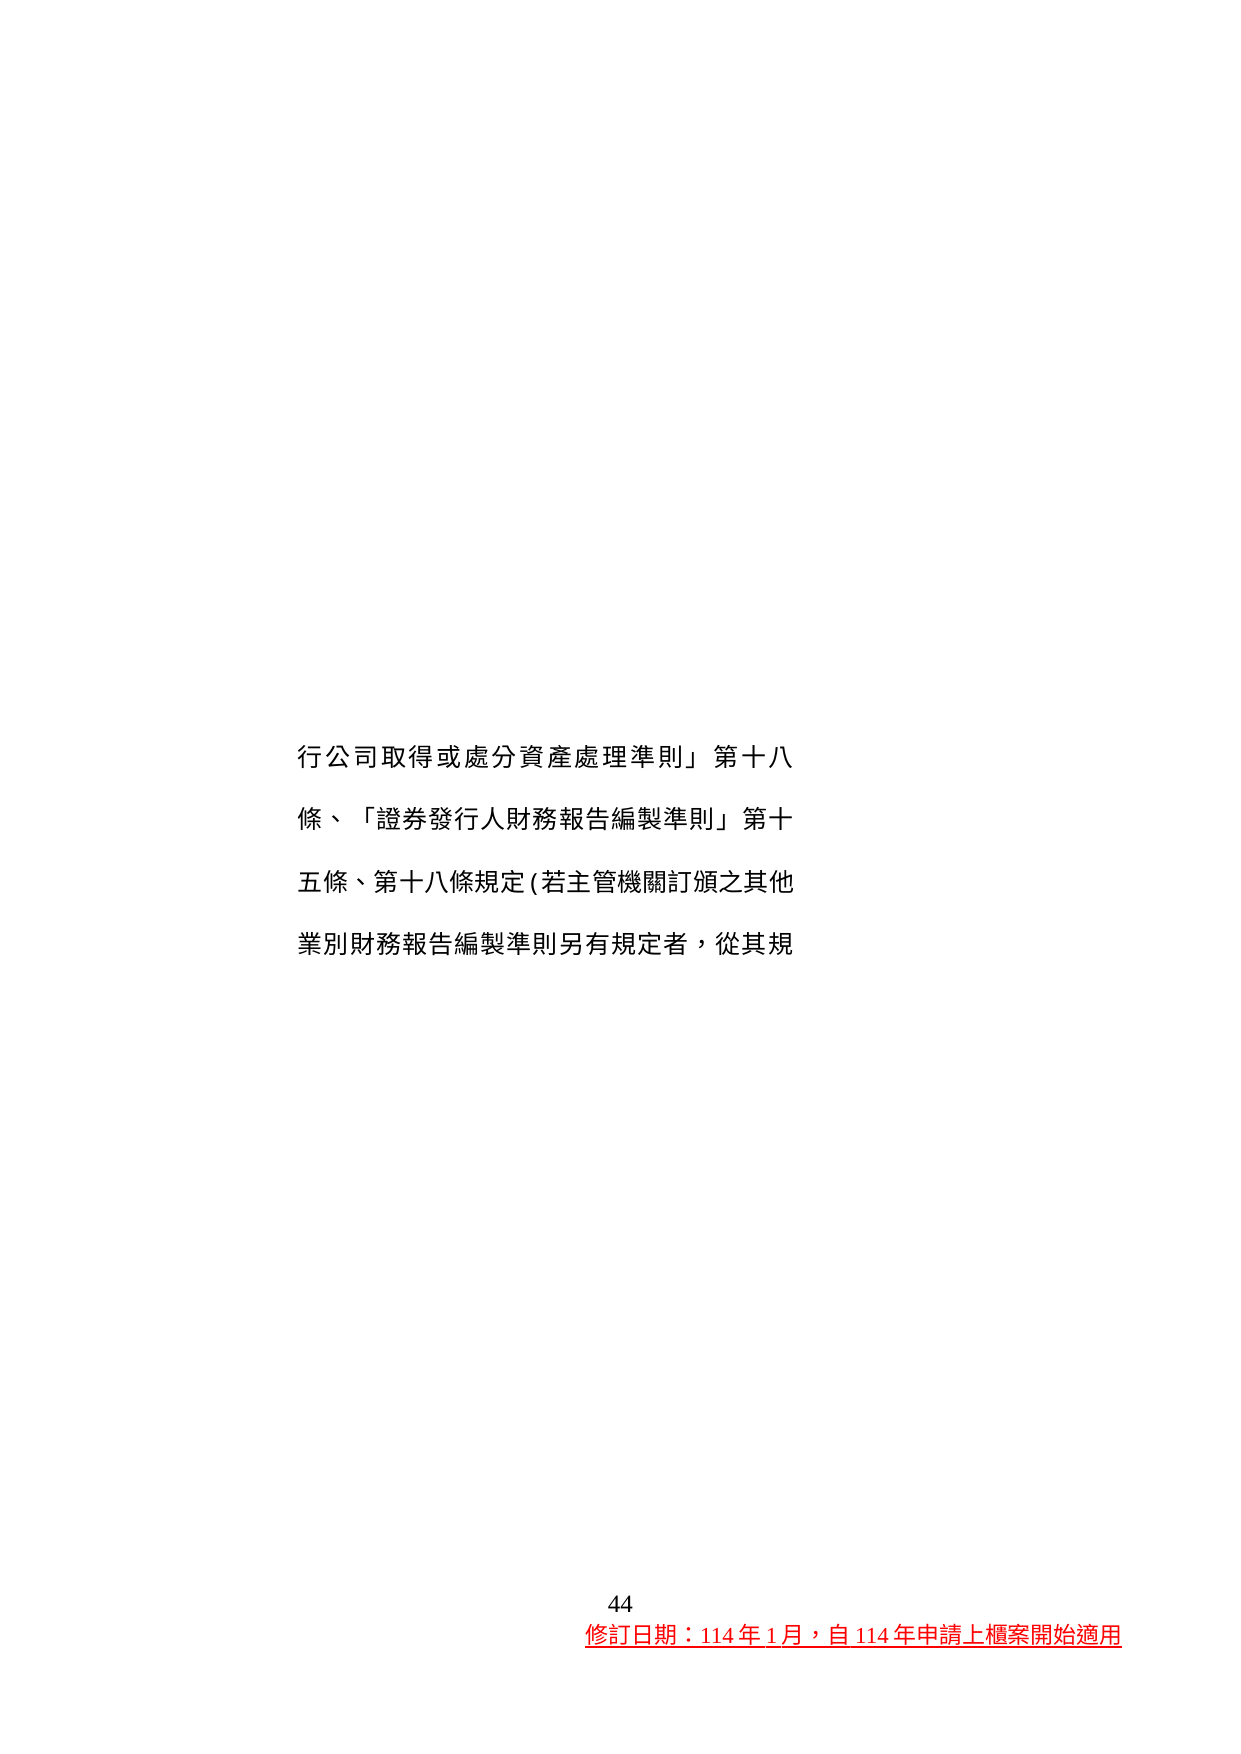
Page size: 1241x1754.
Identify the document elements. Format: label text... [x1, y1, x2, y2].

table_cell [806, 714, 1084, 964]
table_cell [156, 714, 233, 964]
table_cell 最近二年度及本年度截至申請時，關係人交易：（關係人定義參照本中心「證券商營業處所買賣有價證券審查準則第十條第一項各款不宜上櫃規定之具體認定標準」第四點第一項第六款規定） 交易程序是否依規定辦理。 意見： 交易合約或約定事項是否適法。 意見： 是否未有不利於公司之約定。 意見： 最近五年內向關係人取得不動產或其使用權資產涉有非常規交易者，是否已依「公開發行公司取得或處分資產處理準則」第十八條、「證券發行人財務報告編製準則」第十五條、第十八條規定(若主管機關訂頒之其他業別財務報告編製準則另有規定者，從其規定）辦理下列事項： 發行公司就不動產或其使用權資產交易價格與設算成本間之差額依證券交易法第四十一條第一項規定提列特別盈餘公積，不得予以分派或轉增資配股。 意見： 監察人應依公司法第二百十八條規定辦理。已依規定設置審計委員會者，由審計委員會之獨立董事成員準用之。 意見： 發行公司將前揭處理情形提報股東會及將交易詳細內容刊載於年報、公開說明書及財務報告中。 意見： 是否未有重大非常規交易。 意見： 是否將重大非常規交易詳細內容及處理情形刊載於年報、公開說明書及財務報告中。 意見： 重大非常規交易導致公司受有損害，迄申請時是否已獲得合理補償。 意見： [233, 714, 806, 964]
